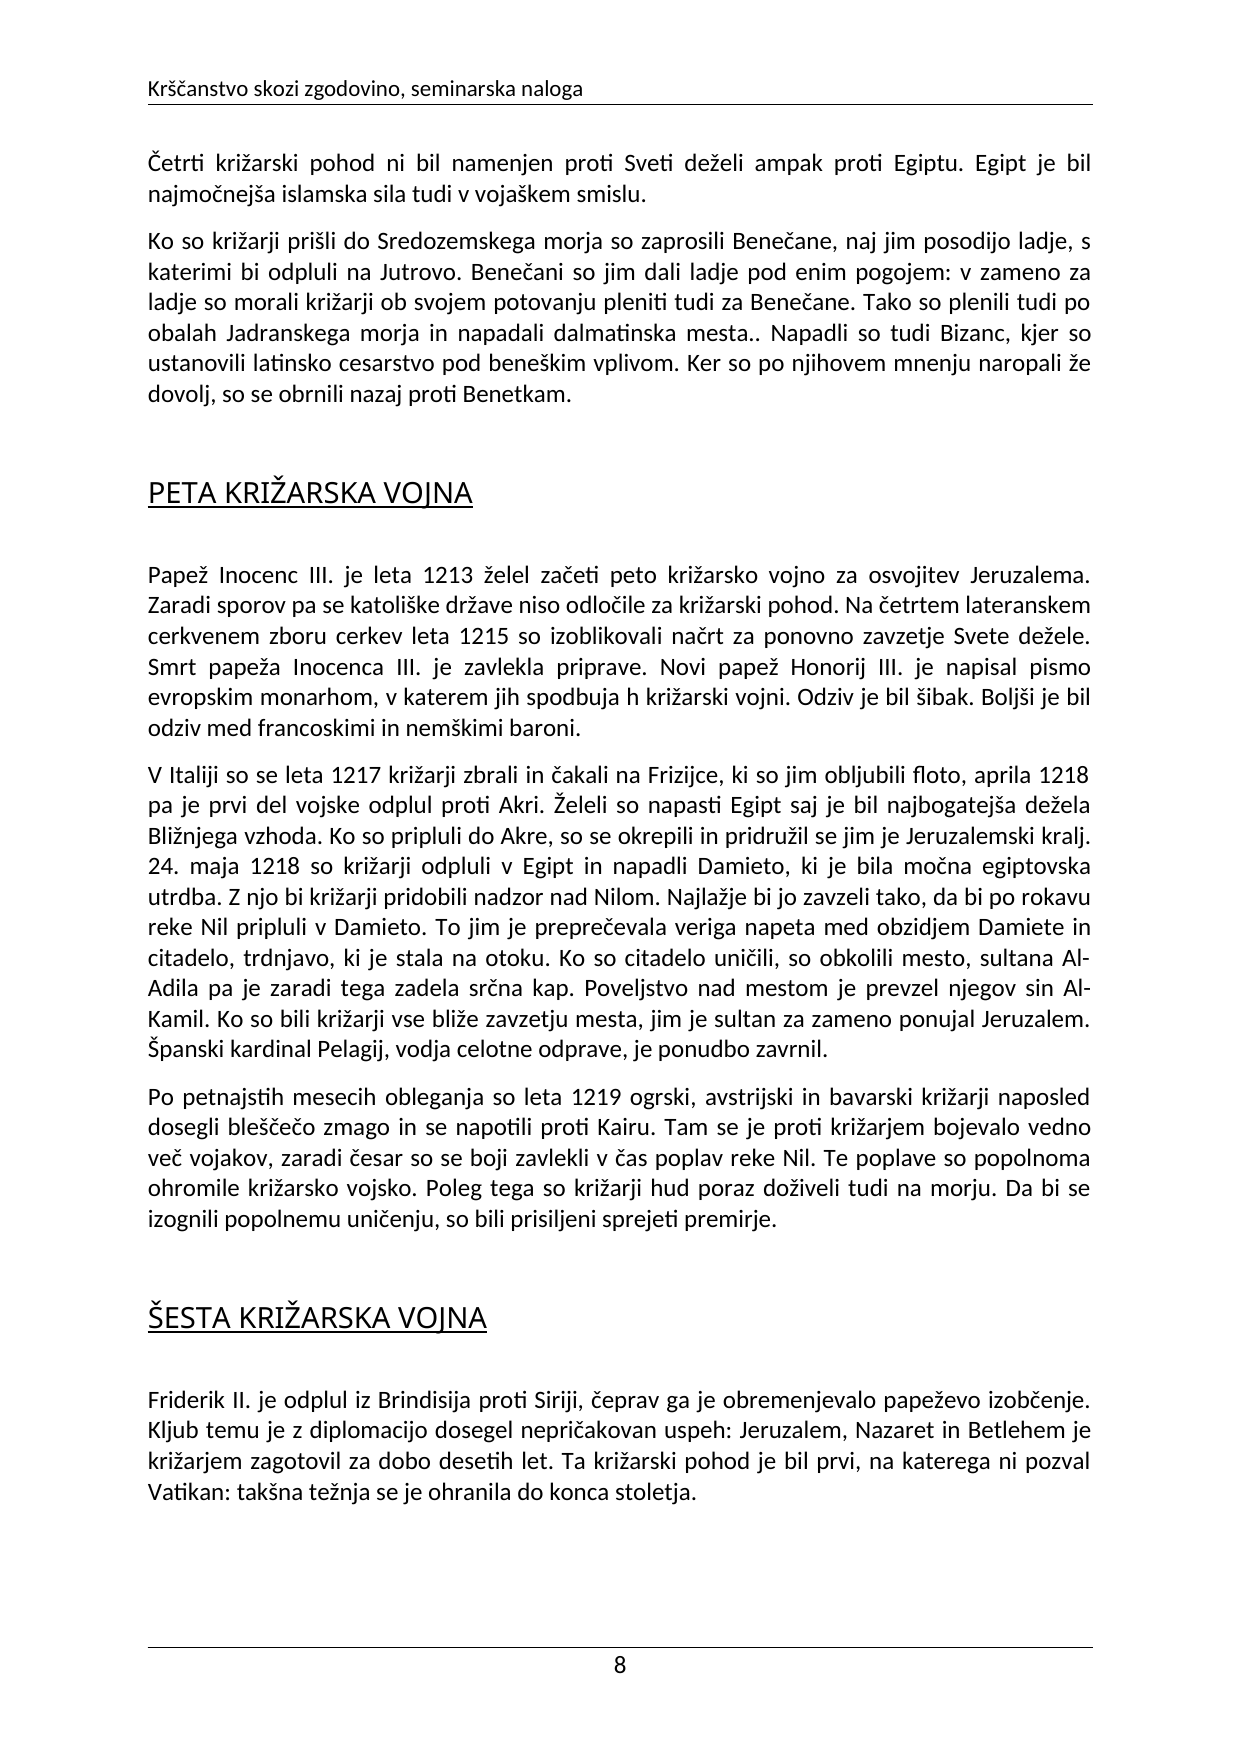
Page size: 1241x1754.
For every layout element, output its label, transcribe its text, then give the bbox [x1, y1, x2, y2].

text Po petnajstih mesecih obleganja so leta 1219 ogrski, avstrijski in bavarski križarji naposled dosegli bleščečo zmago in se napotili proti Kairu. Tam se je proti križarjem bojevalo vedno več vojakov, zaradi česar so se boji zavlekli v čas poplav reke Nil. Te poplave so popolnoma ohromile križarsko vojsko. Poleg tega so križarji hud poraz doživeli tudi na morju. Da bi se izognili popolnemu uničenju, so bili prisiljeni sprejeti premirje. [148, 1081, 1093, 1233]
text Friderik II. je odplul iz Brindisija proti Siriji, čeprav ga je obremenjevalo papeževo izobčenje. Kljub temu je z diplomacijo dosegel nepričakovan uspeh: Jeruzalem, Nazaret in Betlehem je križarjem zagotovil za dobo desetih let. Ta križarski pohod je bil prvi, na katerega ni pozval Vatikan: takšna težnja se je ohranila do konca stoletja. [148, 1384, 1093, 1506]
text Četrti križarski pohod ni bil namenjen proti Sveti deželi ampak proti Egiptu. Egipt je bil najmočnejša islamska sila tudi v vojaškem smislu. [148, 148, 1093, 209]
subtitle ŠESTA KRIŽARSKA VOJNA [148, 1297, 1093, 1337]
text Papež Inocenc III. je leta 1213 želel začeti peto križarsko vojno za osvojitev Jeruzalema. Zaradi sporov pa se katoliške države niso odločile za križarski pohod. Na četrtem lateranskem cerkvenem zboru cerkev leta 1215 so izoblikovali načrt za ponovno zavzetje Svete dežele. Smrt papeža Inocenca III. je zavlekla priprave. Novi papež Honorij III. je napisal pismo evropskim monarhom, v katerem jih spodbuja h križarski vojni. Odziv je bil šibak. Boljši je bil odziv med francoskimi in nemškimi baroni. [148, 559, 1093, 742]
subtitle PETA KRIŽARSKA VOJNA [148, 472, 1093, 512]
text V Italiji so se leta 1217 križarji zbrali in čakali na Frizijce, ki so jim obljubili floto, aprila 1218 pa je prvi del vojske odplul proti Akri. Želeli so napasti Egipt saj je bil najbogatejša dežela Bližnjega vzhoda. Ko so pripluli do Akre, so se okrepili in pridružil se jim je Jeruzalemski kralj. 24. maja 1218 so križarji odpluli v Egipt in napadli Damieto, ki je bila močna egiptovska utrdba. Z njo bi križarji pridobili nadzor nad Nilom. Najlažje bi jo zavzeli tako, da bi po rokavu reke Nil pripluli v Damieto. To jim je preprečevala veriga napeta med obzidjem Damiete in citadelo, trdnjavo, ki je stala na otoku. Ko so citadelo uničili, so obkolili mesto, sultana Al-Adila pa je zaradi tega zadela srčna kap. Poveljstvo nad mestom je prevzel njegov sin Al-Kamil. Ko so bili križarji vse bliže zavzetju mesta, jim je sultan za zameno ponujal Jeruzalem. Španski kardinal Pelagij, vodja celotne odprave, je ponudbo zavrnil. [148, 759, 1093, 1064]
text Ko so križarji prišli do Sredozemskega morja so zaprosili Benečane, naj jim posodijo ladje, s katerimi bi odpluli na Jutrovo. Benečani so jim dali ladje pod enim pogojem: v zameno za ladje so morali križarji ob svojem potovanju pleniti tudi za Benečane. Tako so plenili tudi po obalah Jadranskega morja in napadali dalmatinska mesta.. Napadli so tudi Bizanc, kjer so ustanovili latinsko cesarstvo pod beneškim vplivom. Ker so po njihovem mnenju naropali že dovolj, so se obrnili nazaj proti Benetkam. [148, 225, 1093, 408]
